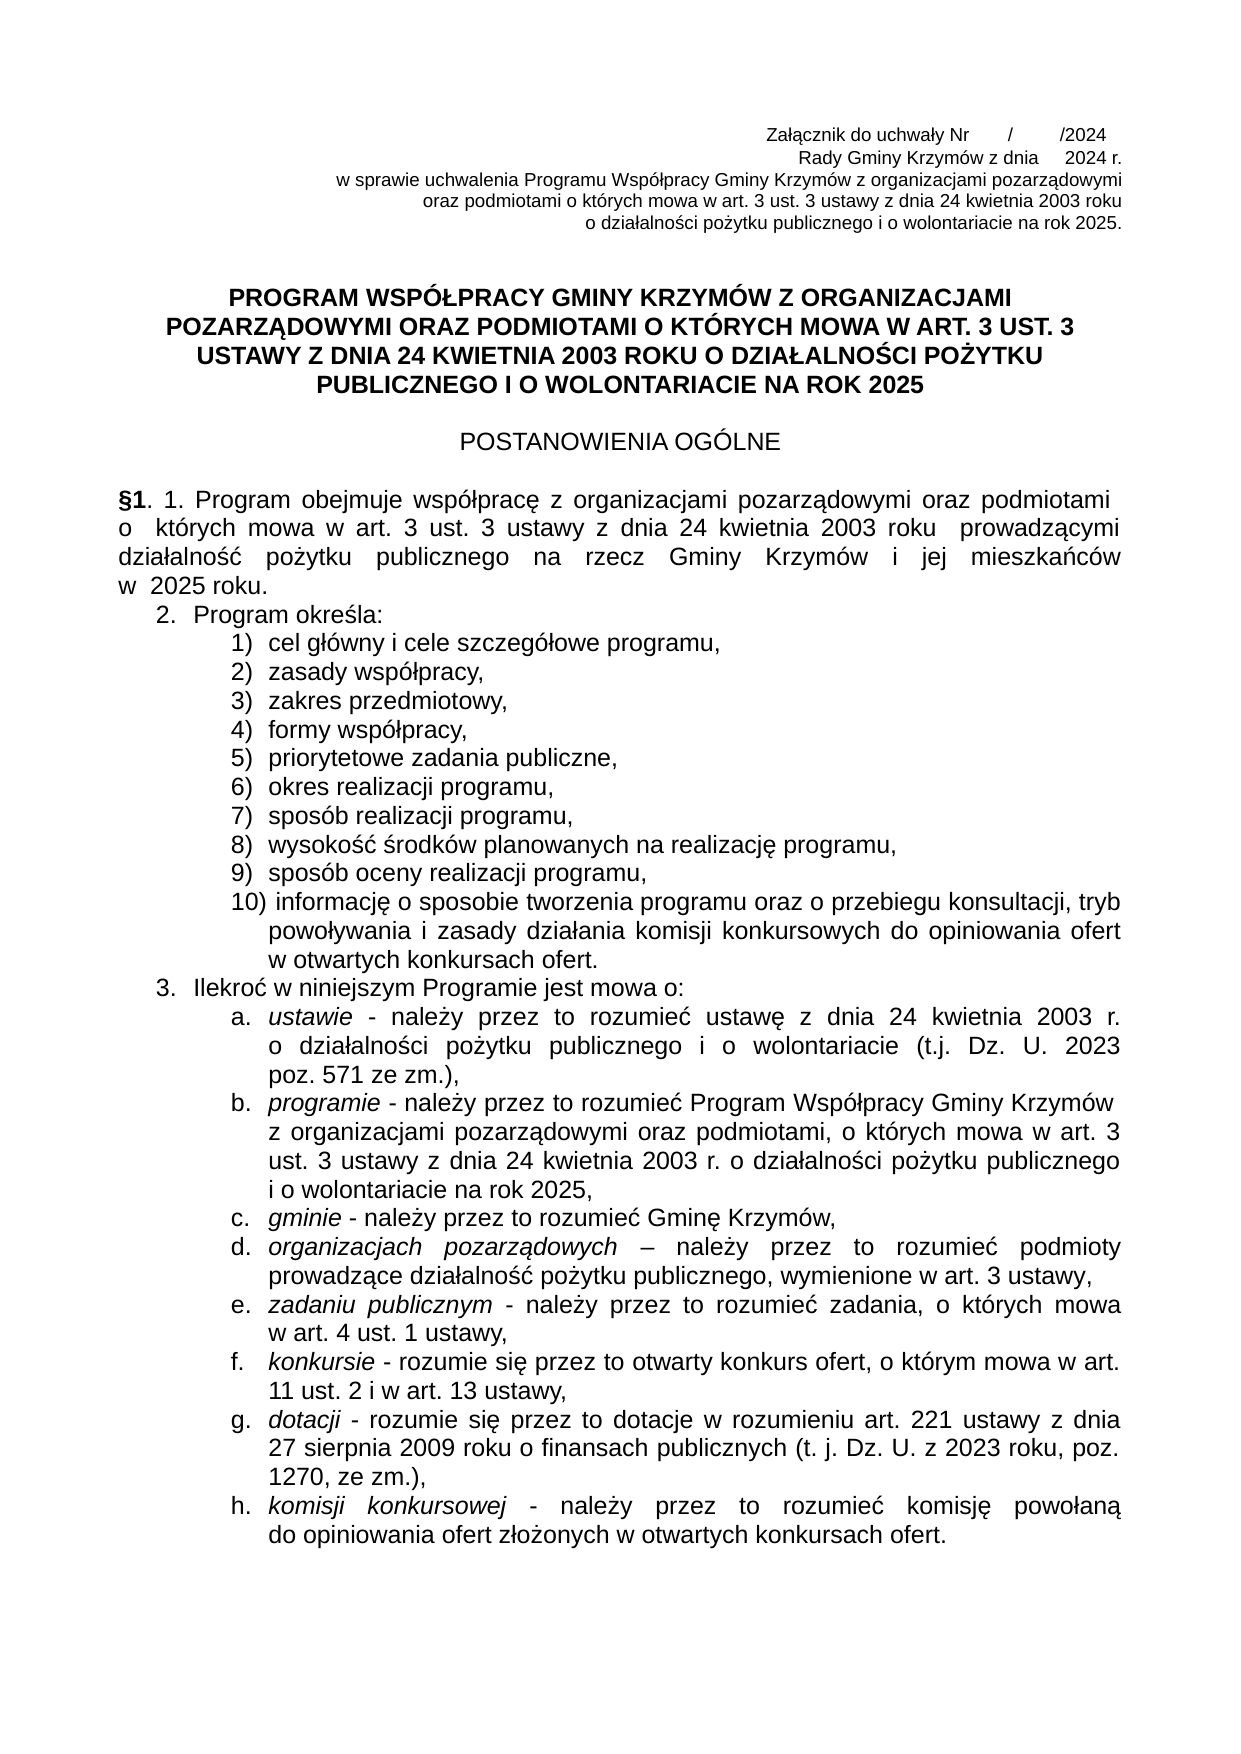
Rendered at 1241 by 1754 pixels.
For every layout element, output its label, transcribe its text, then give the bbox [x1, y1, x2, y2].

list dotacji - rozumie się przez to dotacje w rozumieniu art. 221 ustawy z dnia 27 sierpnia 2009 roku o finansach publicznych (t. j. Dz. U. z 2023 roku, poz. 1270, ze zm.), [231, 1405, 1122, 1491]
text §1. 1. Program obejmuje współpracę z organizacjami pozarządowymi oraz podmiotami o których mowa w art. 3 ust. 3 ustawy z dnia 24 kwietnia 2003 roku prowadzącymi działalność pożytku publicznego na rzecz Gminy Krzymów i jej mieszkańców w 2025 roku. [118, 485, 1122, 600]
list konkursie - rozumie się przez to otwarty konkurs ofert, o którym mowa w art. 11 ust. 2 i w art. 13 ustawy, [231, 1347, 1122, 1405]
list priorytetowe zadania publiczne, [231, 743, 1122, 772]
list wysokość środków planowanych na realizację programu, [231, 830, 1122, 858]
list Program określa: [156, 600, 1122, 628]
list zadaniu publicznym - należy przez to rozumieć zadania, o których mowa w art. 4 ust. 1 ustawy, [231, 1290, 1122, 1347]
list formy współpracy, [231, 715, 1122, 743]
text w sprawie uchwalenia Programu Współpracy Gminy Krzymów z organizacjami pozarządowymi [118, 168, 1122, 190]
list zakres przedmiotowy, [231, 686, 1122, 715]
text POSTANOWIENIA OGÓLNE [118, 427, 1122, 456]
text oraz podmiotami o których mowa w art. 3 ust. 3 ustawy z dnia 24 kwietnia 2003 roku [118, 190, 1122, 212]
list okres realizacji programu, [231, 772, 1122, 801]
list Ilekroć w niniejszym Programie jest mowa o: [156, 973, 1122, 1002]
text Rady Gminy Krzymów z dnia 2024 r. [118, 147, 1122, 168]
text PROGRAM WSPÓŁPRACY GMINY KRZYMÓW Z ORGANIZACJAMI POZARZĄDOWYMI ORAZ PODMIOTAMI O KTÓRYCH MOWA W ART. 3 UST. 3 USTAWY Z DNIA 24 KWIETNIA 2003 ROKU O DZIAŁALNOŚCI POŻYTKU PUBLICZNEGO I O WOLONTARIACIE NA ROK 2025 [118, 283, 1122, 398]
list komisji konkursowej - należy przez to rozumieć komisję powołaną do opiniowania ofert złożonych w otwartych konkursach ofert. [231, 1491, 1122, 1548]
text o działalności pożytku publicznego i o wolontariacie na rok 2025. [118, 212, 1122, 233]
list cel główny i cele szczegółowe programu, [231, 628, 1122, 657]
text Załącznik do uchwały Nr / /2024 [709, 118, 1122, 147]
list sposób oceny realizacji programu, [231, 858, 1122, 887]
list ustawie - należy przez to rozumieć ustawę z dnia 24 kwietnia 2003 r. o działalności pożytku publicznego i o wolontariacie (t.j. Dz. U. 2023 poz. 571 ze zm.), [231, 1002, 1122, 1088]
list zasady współpracy, [231, 657, 1122, 686]
list organizacjach pozarządowych – należy przez to rozumieć podmioty prowadzące działalność pożytku publicznego, wymienione w art. 3 ustawy, [231, 1232, 1122, 1290]
list informację o sposobie tworzenia programu oraz o przebiegu konsultacji, tryb powoływania i zasady działania komisji konkursowych do opiniowania ofert w otwartych konkursach ofert. [231, 887, 1122, 973]
list programie - należy przez to rozumieć Program Współpracy Gminy Krzymów z organizacjami pozarządowymi oraz podmiotami, o których mowa w art. 3 ust. 3 ustawy z dnia 24 kwietnia 2003 r. o działalności pożytku publicznego i o wolontariacie na rok 2025, [231, 1088, 1122, 1203]
list sposób realizacji programu, [231, 801, 1122, 830]
list gminie - należy przez to rozumieć Gminę Krzymów, [231, 1203, 1122, 1232]
